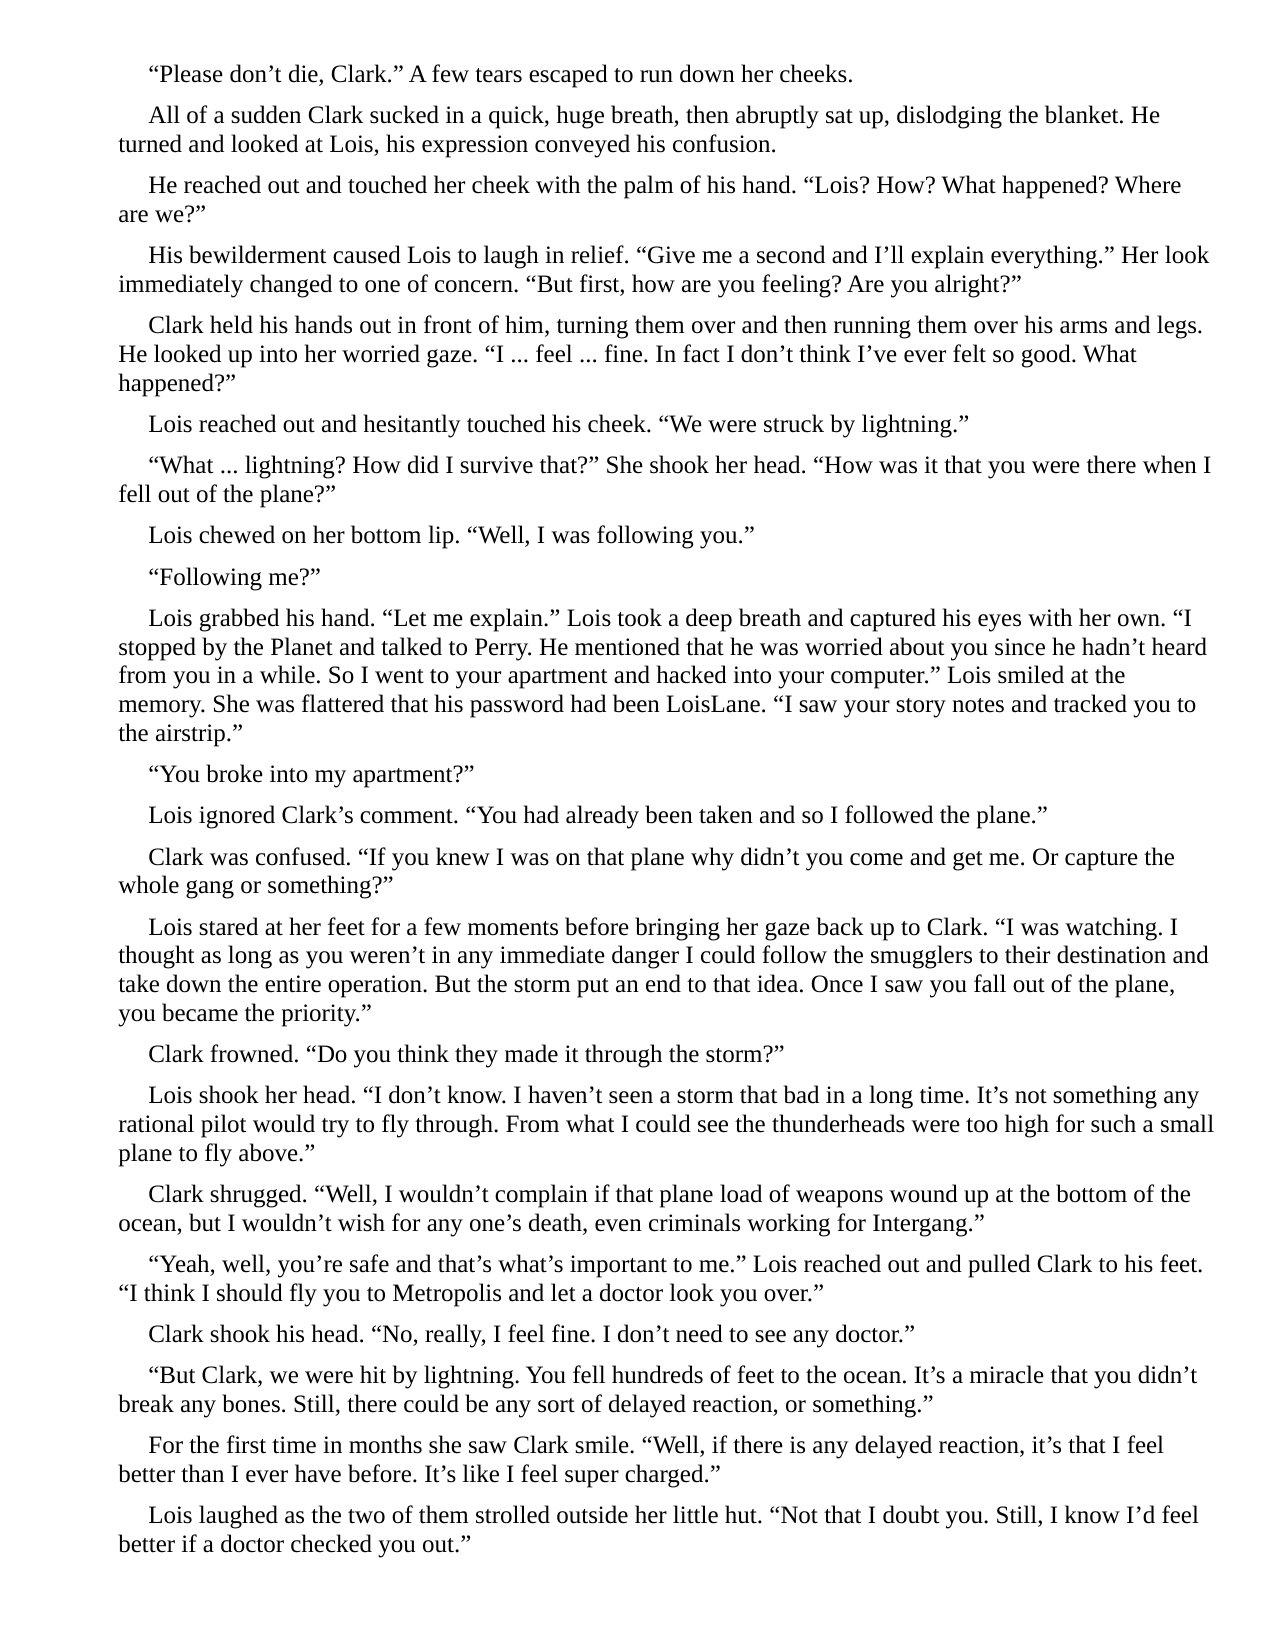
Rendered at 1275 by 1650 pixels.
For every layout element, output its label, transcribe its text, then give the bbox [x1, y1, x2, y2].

text Lois laughed as the two of them strolled outside her little hut. “Not that I doubt you. Still, I know I’d feel better if a doctor checked you out.” [118, 1500, 1216, 1558]
text Clark frowned. “Do you think they made it through the storm?” [118, 1039, 1216, 1068]
text “Following me?” [118, 562, 1216, 590]
text For the first time in months she saw Clark smile. “Well, if there is any delayed reaction, it’s that I feel better than I ever have before. It’s like I feel super charged.” [118, 1430, 1216, 1488]
text “Please don’t die, Clark.” A few tears escaped to run down her cheeks. [118, 59, 1216, 88]
text “But Clark, we were hit by lightning. You fell hundreds of feet to the ocean. It’s a miracle that you didn’t break any bones. Still, there could be any sort of delayed reaction, or something.” [118, 1360, 1216, 1418]
text Clark was confused. “If you knew I was on that plane why didn’t you come and get me. Or capture the whole gang or something?” [118, 842, 1216, 899]
text “Yeah, well, you’re safe and that’s what’s important to me.” Lois reached out and pulled Clark to his feet. “I think I should fly you to Metropolis and let a doctor look you over.” [118, 1249, 1216, 1307]
text Lois grabbed his hand. “Let me explain.” Lois took a deep breath and captured his eyes with her own. “I stopped by the Planet and talked to Perry. He mentioned that he was worried about you since he hadn’t heard from you in a while. So I went to your apartment and hacked into your computer.” Lois smiled at the memory. She was flattered that his password had been LoisLane. “I saw your story notes and tracked you to the airstrip.” [118, 603, 1216, 747]
text Clark shook his head. “No, really, I feel fine. I don’t need to see any doctor.” [118, 1319, 1216, 1348]
text Lois reached out and hesitantly touched his cheek. “We were struck by lightning.” [118, 409, 1216, 438]
text All of a sudden Clark sucked in a quick, huge breath, then abruptly sat up, dislodging the blanket. He turned and looked at Lois, his expression conveyed his confusion. [118, 100, 1216, 158]
text “What ... lightning? How did I survive that?” She shook her head. “How was it that you were there when I fell out of the plane?” [118, 450, 1216, 508]
text Clark shrugged. “Well, I wouldn’t complain if that plane load of weapons wound up at the bottom of the ocean, but I wouldn’t wish for any one’s death, even criminals working for Intergang.” [118, 1179, 1216, 1237]
text Lois ignored Clark’s comment. “You had already been taken and so I followed the plane.” [118, 800, 1216, 829]
text His bewilderment caused Lois to laugh in relief. “Give me a second and I’ll explain everything.” Her look immediately changed to one of concern. “But first, how are you feeling? Are you alright?” [118, 240, 1216, 298]
text Lois shook her head. “I don’t know. I haven’t seen a storm that bad in a long time. It’s not something any rational pilot would try to fly through. From what I could see the thunderheads were too high for such a small plane to fly above.” [118, 1080, 1216, 1167]
text He reached out and touched her cheek with the palm of his hand. “Lois? How? What happened? Where are we?” [118, 170, 1216, 228]
text Clark held his hands out in front of him, turning them over and then running them over his arms and legs. He looked up into her worried gaze. “I ... feel ... fine. In fact I don’t think I’ve ever felt so good. What happened?” [118, 310, 1216, 397]
text “You broke into my apartment?” [118, 759, 1216, 788]
text Lois stared at her feet for a few moments before bringing her gaze back up to Clark. “I was watching. I thought as long as you weren’t in any immediate danger I could follow the smugglers to their destination and take down the entire operation. But the storm put an end to that idea. Once I saw you fall out of the plane, you became the priority.” [118, 912, 1216, 1027]
text Lois chewed on her bottom lip. “Well, I was following you.” [118, 520, 1216, 549]
